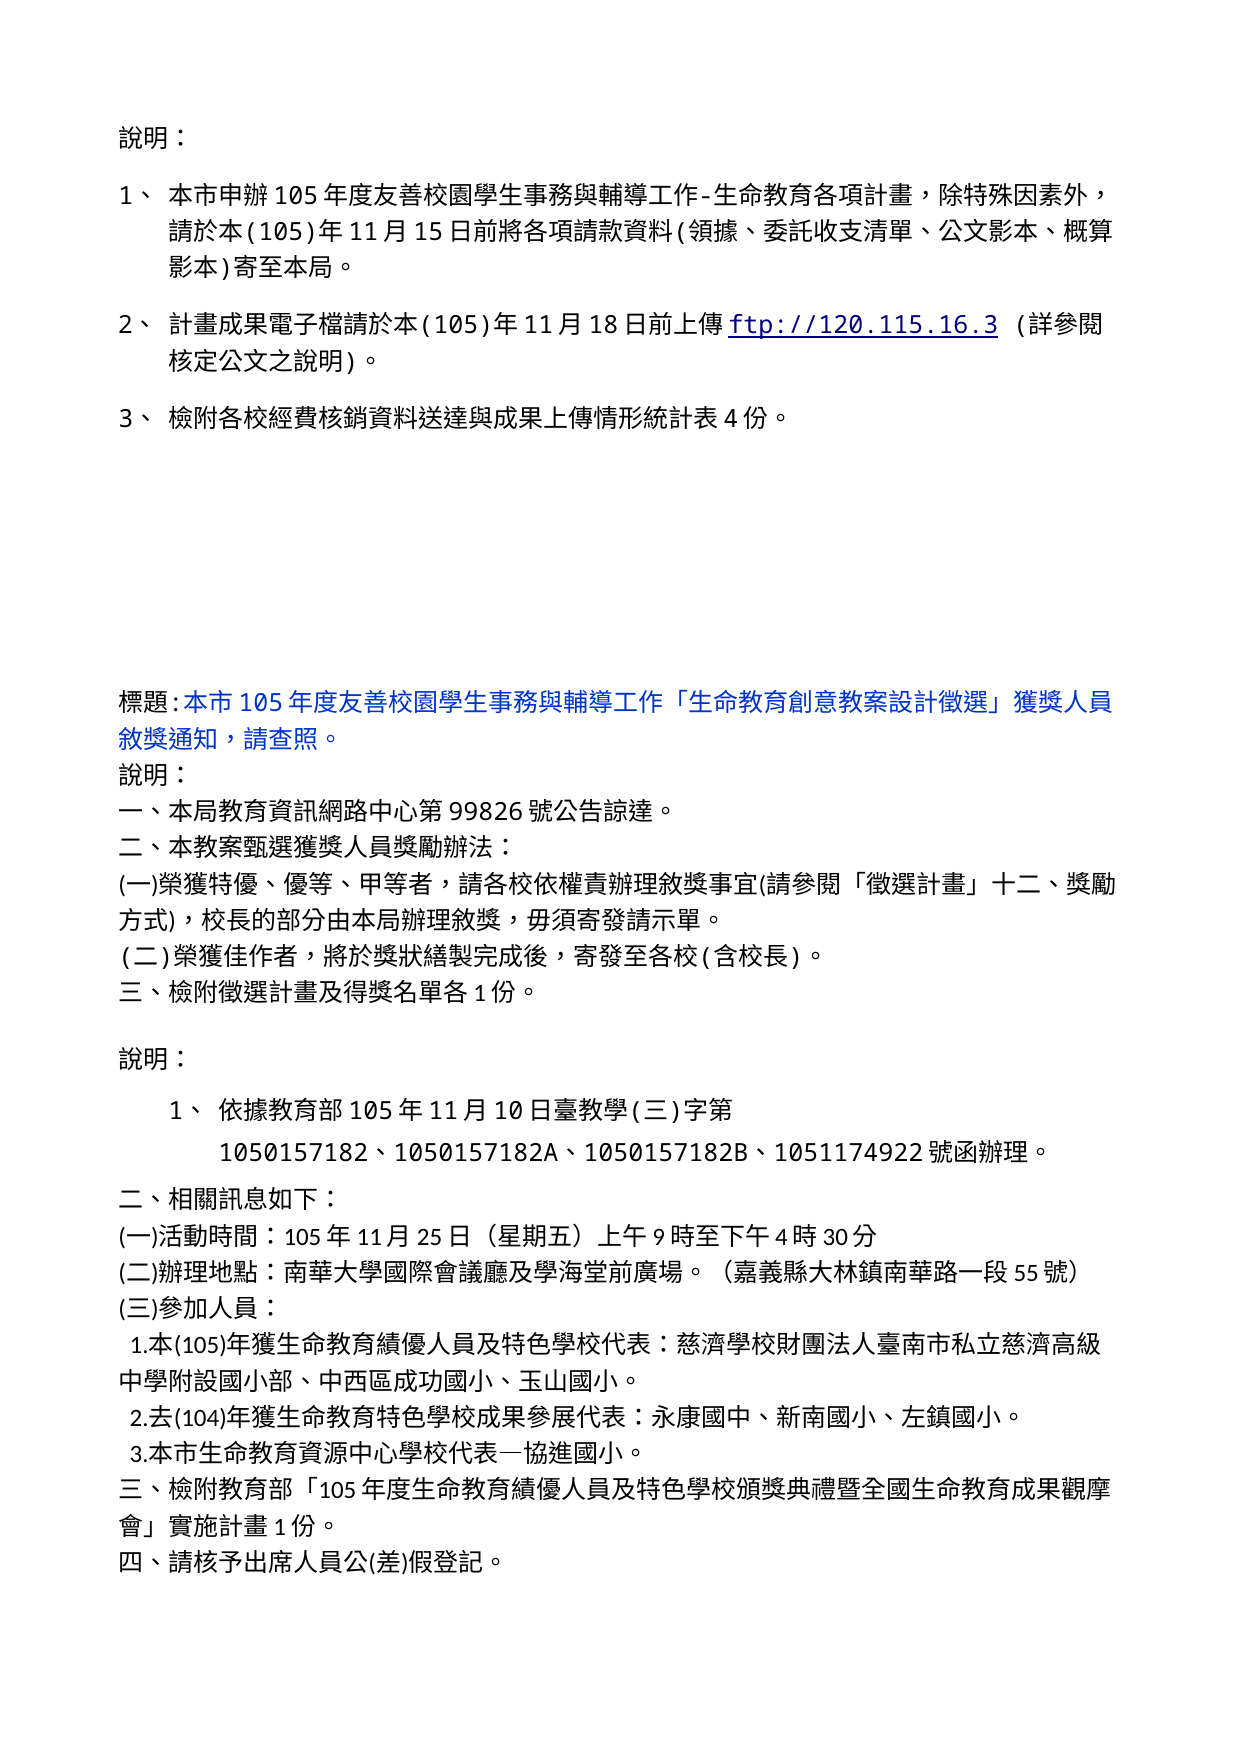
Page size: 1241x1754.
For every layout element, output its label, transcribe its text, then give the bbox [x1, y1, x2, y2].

text 一、本局教育資訊網路中心第99826號公告諒達。 [118, 792, 1122, 828]
text 2.去(104)年獲生命教育特色學校成果參展代表：永康國中、新南國小、左鎮國小。 [118, 1397, 1122, 1434]
text 說明： [118, 118, 1122, 154]
text 三、檢附教育部「105年度生命教育績優人員及特色學校頒獎典禮暨全國生命教育成果觀摩會」實施計畫1份。 [118, 1470, 1122, 1542]
list 依據教育部105年11月10日臺教學(三)字第1050157182、1050157182A、1050157182B、1051174922號函辦理。 [168, 1086, 1122, 1169]
text 二、相關訊息如下： [118, 1180, 1122, 1216]
text 說明： [118, 1039, 1122, 1076]
text 四、請核予出席人員公(差)假登記。 [118, 1542, 1122, 1579]
text 標題:本市105年度友善校園學生事務與輔導工作「生命教育創意教案設計徵選」獲獎人員敘獎通知，請查照。 [118, 683, 1122, 755]
text (一)榮獲特優、優等、甲等者，請各校依權責辦理敘獎事宜(請參閱「徵選計畫」十二、獎勵方式)，校長的部分由本局辦理敘獎，毋須寄發請示單。 [118, 864, 1122, 937]
text (二)辦理地點：南華大學國際會議廳及學海堂前廣場。（嘉義縣大林鎮南華路一段55號） [118, 1252, 1122, 1289]
list 本市申辦105年度友善校園學生事務與輔導工作-生命教育各項計畫，除特殊因素外，請於本(105)年11月15日前將各項請款資料(領據、委託收支清單、公文影本、概算影本)寄至本局。 [118, 175, 1122, 284]
list 檢附各校經費核銷資料送達與成果上傳情形統計表4份。 [118, 398, 1122, 434]
text (一)活動時間：105年11月25日（星期五）上午9時至下午4時30分 [118, 1216, 1122, 1252]
text (二)榮獲佳作者，將於獎狀繕製完成後，寄發至各校(含校長)。 [118, 937, 1122, 973]
list 計畫成果電子檔請於本(105)年11月18日前上傳ftp://120.115.16.3 (詳參閱核定公文之說明)。 [118, 305, 1122, 377]
text 1.本(105)年獲生命教育績優人員及特色學校代表：慈濟學校財團法人臺南市私立慈濟高級中學附設國小部、中西區成功國小、玉山國小。 [118, 1325, 1122, 1397]
text 三、檢附徵選計畫及得獎名單各1份。 [118, 973, 1122, 1009]
text 3.本市生命教育資源中心學校代表—協進國小。 [118, 1434, 1122, 1470]
text (三)參加人員： [118, 1289, 1122, 1325]
text 說明： [118, 755, 1122, 792]
text 二、本教案甄選獲獎人員獎勵辦法： [118, 828, 1122, 864]
